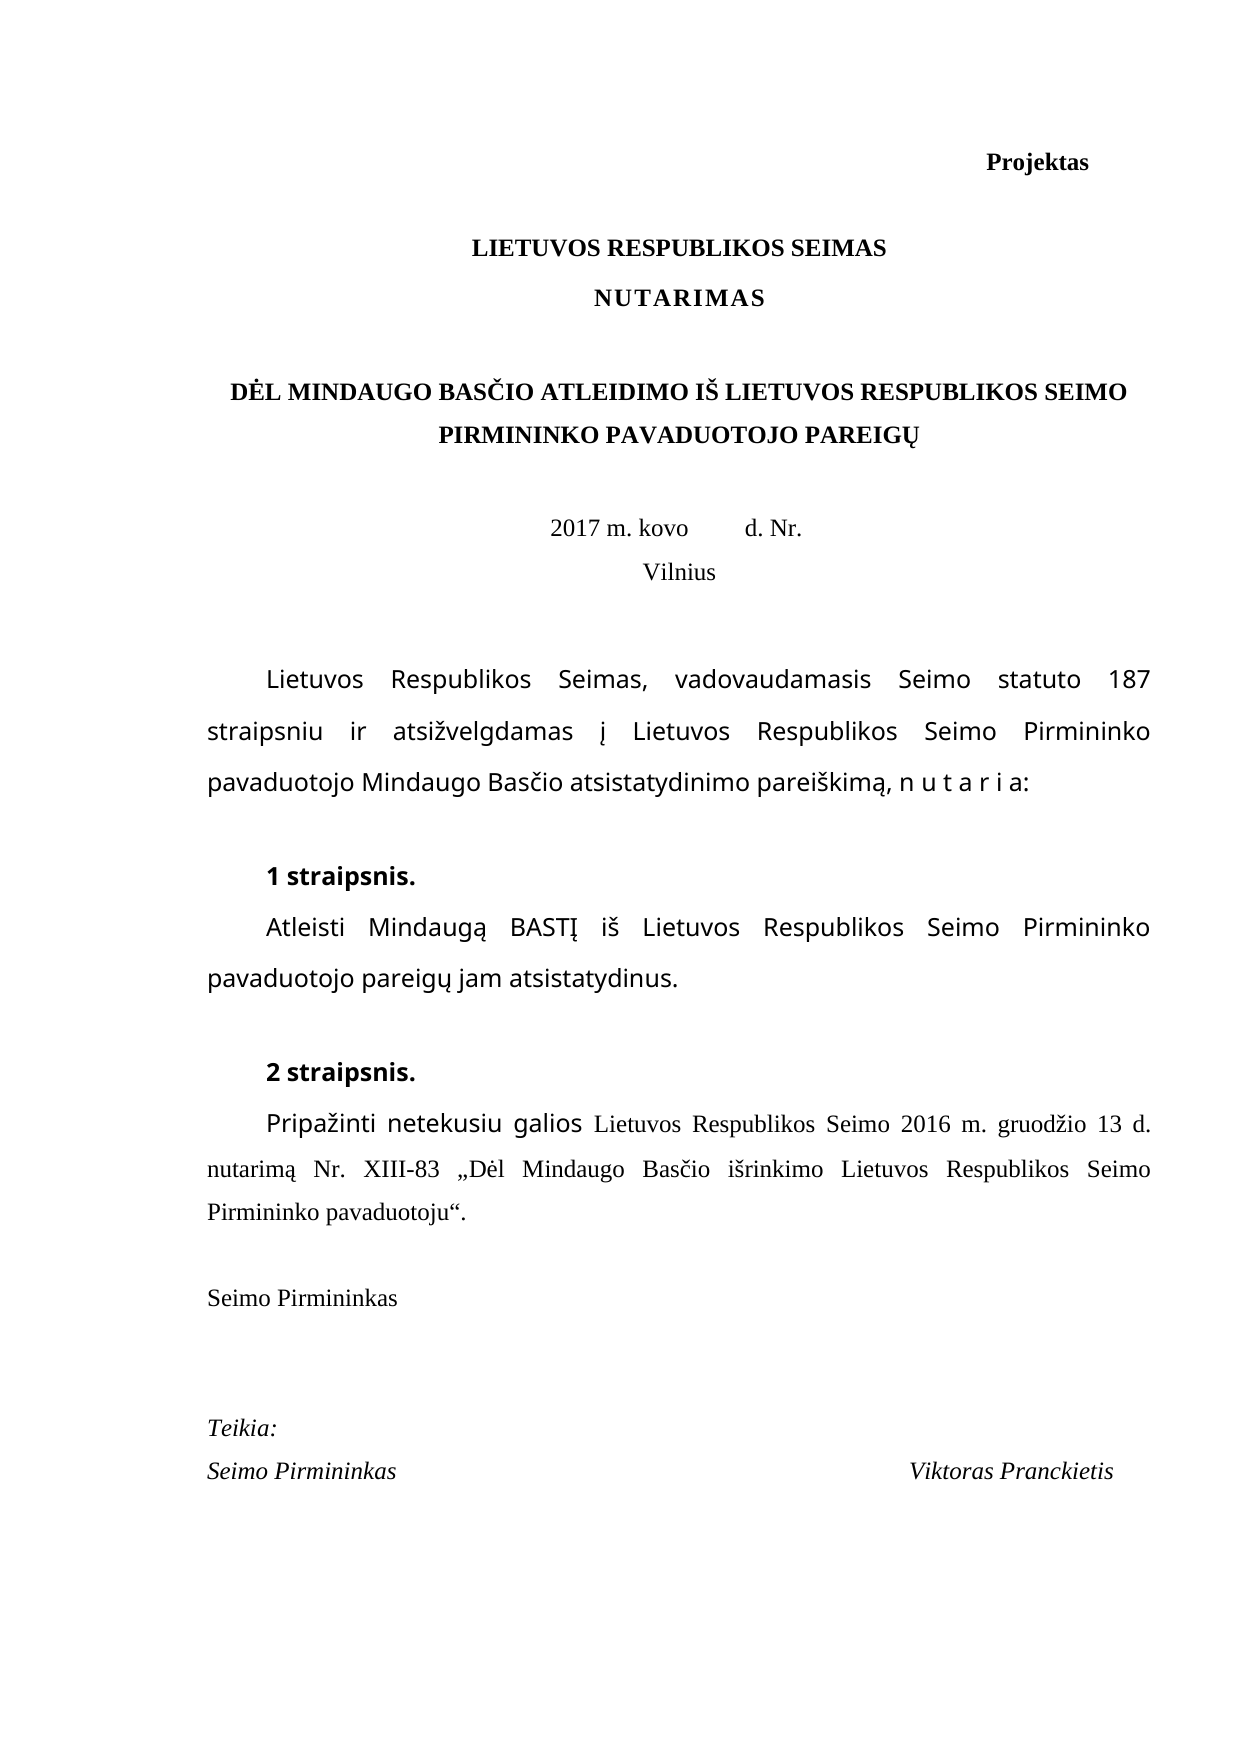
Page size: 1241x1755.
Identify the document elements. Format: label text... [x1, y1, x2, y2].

text DĖL MINDAUGO BASČIO ATLEIDIMO IŠ LIETUVOS RESPUBLIKOS SEIMO PIRMININKO PAVADUOTOJO PAREIGŲ [207, 377, 1152, 449]
text NUTARIMAS [207, 283, 1152, 312]
text LIETUVOS RESPUBLIKOS SEIMAS [207, 233, 1152, 262]
text Projektas [856, 147, 1152, 176]
text Seimo Pirmininkas [207, 1283, 1152, 1312]
text 2 straipsnis. [207, 1054, 1152, 1089]
text 2017 m. kovo d. Nr. Vilnius [207, 513, 1152, 585]
text 1 straipsnis. [207, 858, 1152, 892]
text Seimo Pirmininkas Viktoras Pranckietis [207, 1456, 1152, 1485]
text Lietuvos Respublikos Seimas, vadovaudamasis Seimo statuto 187 straipsniu ir atsižvelgdamas į Lietuvos Respublikos Seimo Pirmininko pavaduotojo Mindaugo Basčio atsistatydinimo pareiškimą, n u t a r i a: [207, 662, 1152, 798]
text Pripažinti netekusiu galios Lietuvos Respublikos Seimo 2016 m. gruodžio 13 d. nutarimą Nr. XIII-83 „Dėl Mindaugo Basčio išrinkimo Lietuvos Respublikos Seimo Pirmininko pavaduotoju“. [207, 1106, 1152, 1226]
text Teikia: [207, 1413, 1152, 1442]
text Atleisti Mindaugą BASTĮ iš Lietuvos Respublikos Seimo Pirmininko pavaduotojo pareigų jam atsistatydinus. [207, 909, 1152, 994]
